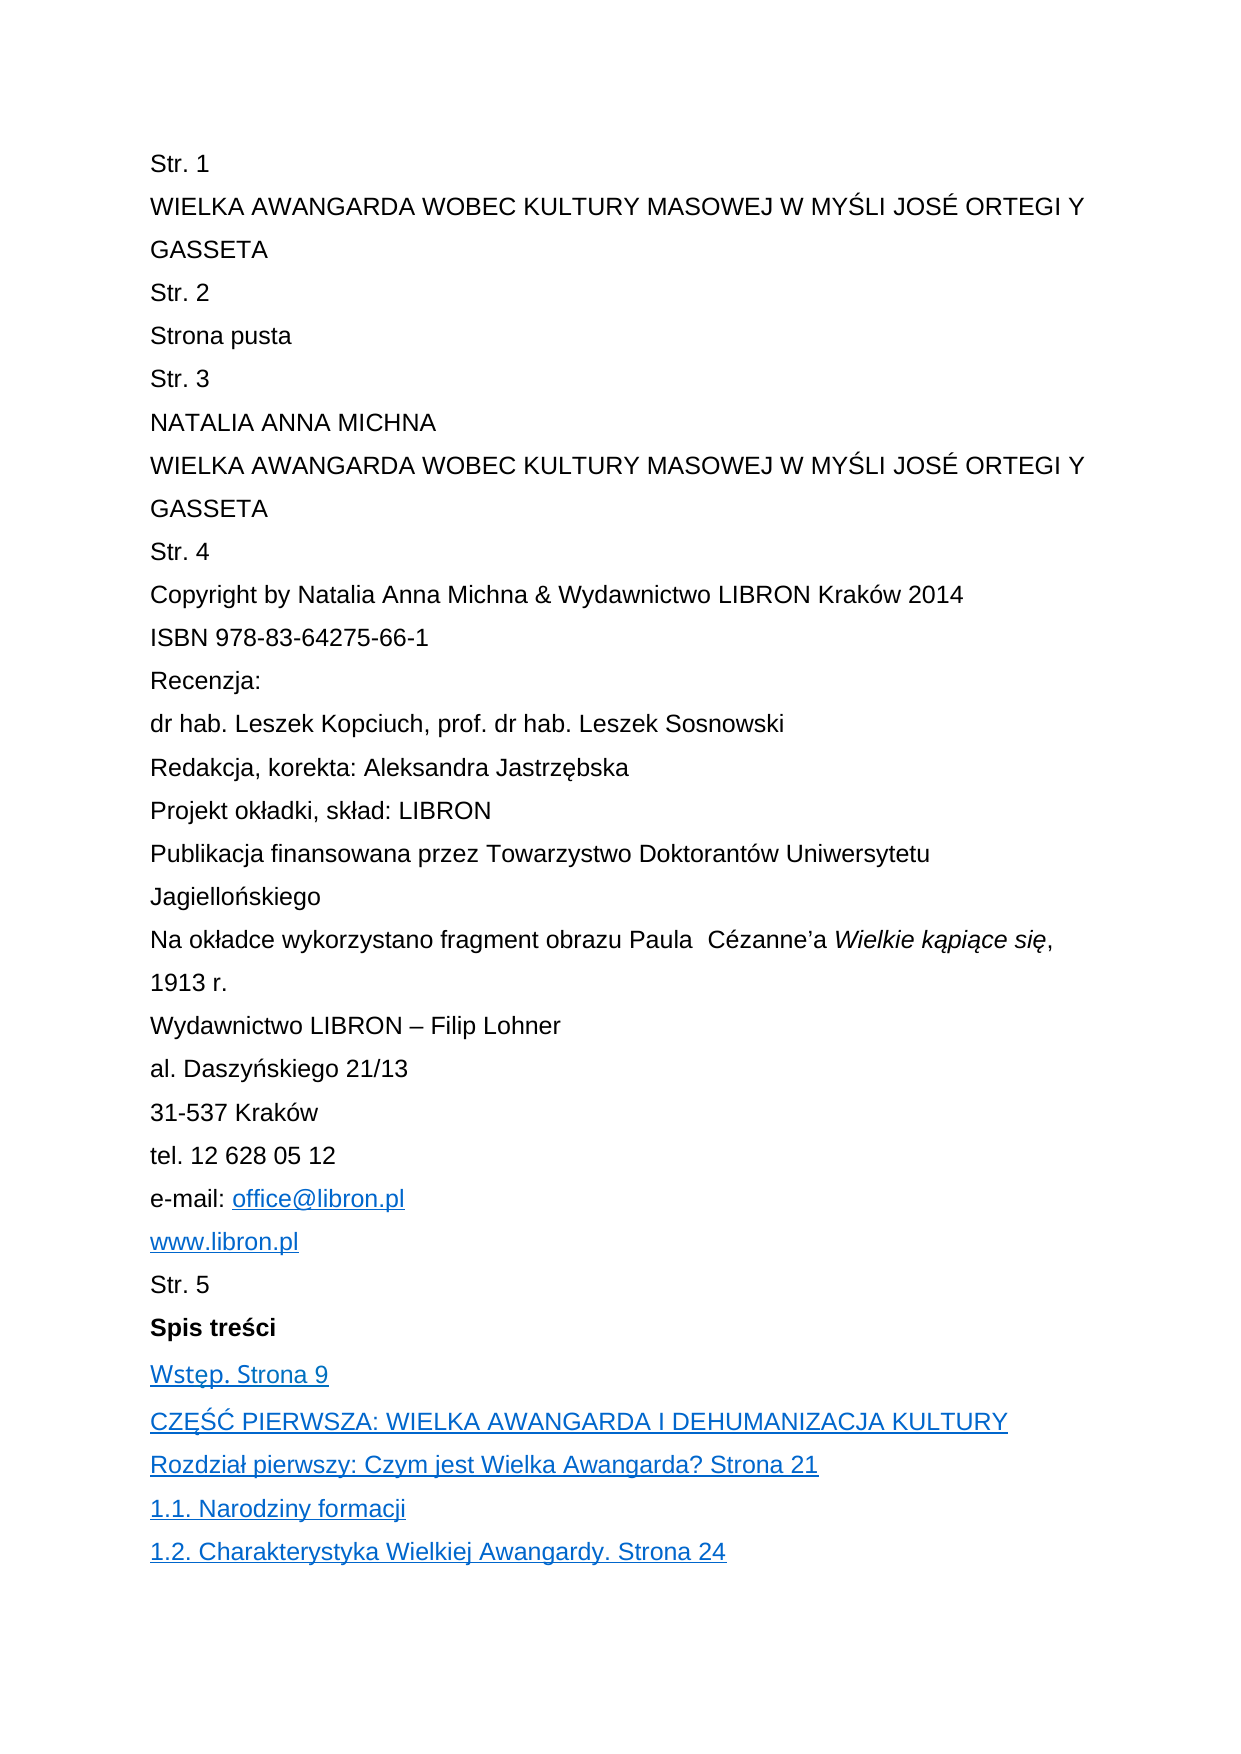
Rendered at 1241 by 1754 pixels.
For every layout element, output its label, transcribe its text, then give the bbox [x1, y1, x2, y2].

text Str. 4 [150, 537, 1090, 566]
text Rozdział pierwszy: Czym jest Wielka Awangarda? Strona 21 [150, 1451, 1090, 1479]
text al. Daszyńskiego 21/13 [150, 1054, 1090, 1083]
text Strona pusta [150, 321, 1090, 350]
text 1.1. Narodziny formacji [150, 1494, 1090, 1522]
text www.libron.pl [150, 1227, 1090, 1256]
subtitle Spis treści [150, 1313, 1090, 1342]
text tel. 12 628 05 12 [150, 1141, 1090, 1169]
text Str. 1 [150, 149, 1090, 178]
text Projekt okładki, skład: LIBRON [150, 796, 1090, 824]
text NATALIA ANNA MICHNA [150, 408, 1090, 436]
text WIELKA AWANGARDA WOBEC KULTURY MASOWEJ W MYŚLI JOSÉ ORTEGI Y GASSETA [150, 451, 1090, 523]
text e-mail: office@libron.pl [150, 1184, 1090, 1213]
text Publikacja finansowana przez Towarzystwo Doktorantów Uniwersytetu Jagiellońskiego [150, 839, 1090, 911]
text Redakcja, korekta: Aleksandra Jastrzębska [150, 753, 1090, 781]
text Copyright by Natalia Anna Michna & Wydawnictwo LIBRON Kraków 2014 [150, 580, 1090, 609]
text Na okładce wykorzystano fragment obrazu Paula Cézanne’a Wielkie kąpiące się, 1913 r. [150, 925, 1090, 997]
text CZĘŚĆ PIERWSZA: WIELKA AWANGARDA I DEHUMANIZACJA KULTURY [150, 1407, 1090, 1436]
text Str. 2 [150, 278, 1090, 307]
text Str. 3 [150, 364, 1090, 393]
text Recenzja: [150, 666, 1090, 695]
text 31-537 Kraków [150, 1098, 1090, 1126]
text ISBN 978-83-64275-66-1 [150, 623, 1090, 652]
subtitle WIELKA AWANGARDA WOBEC KULTURY MASOWEJ W MYŚLI JOSÉ ORTEGI Y GASSETA [150, 192, 1090, 264]
text Wydawnictwo LIBRON – Filip Lohner [150, 1011, 1090, 1040]
text Wstęp. Strona 9 [150, 1356, 1090, 1390]
text Str. 5 [150, 1270, 1090, 1299]
text dr hab. Leszek Kopciuch, prof. dr hab. Leszek Sosnowski [150, 709, 1090, 738]
text 1.2. Charakterystyka Wielkiej Awangardy. Strona 24 [150, 1537, 1090, 1566]
